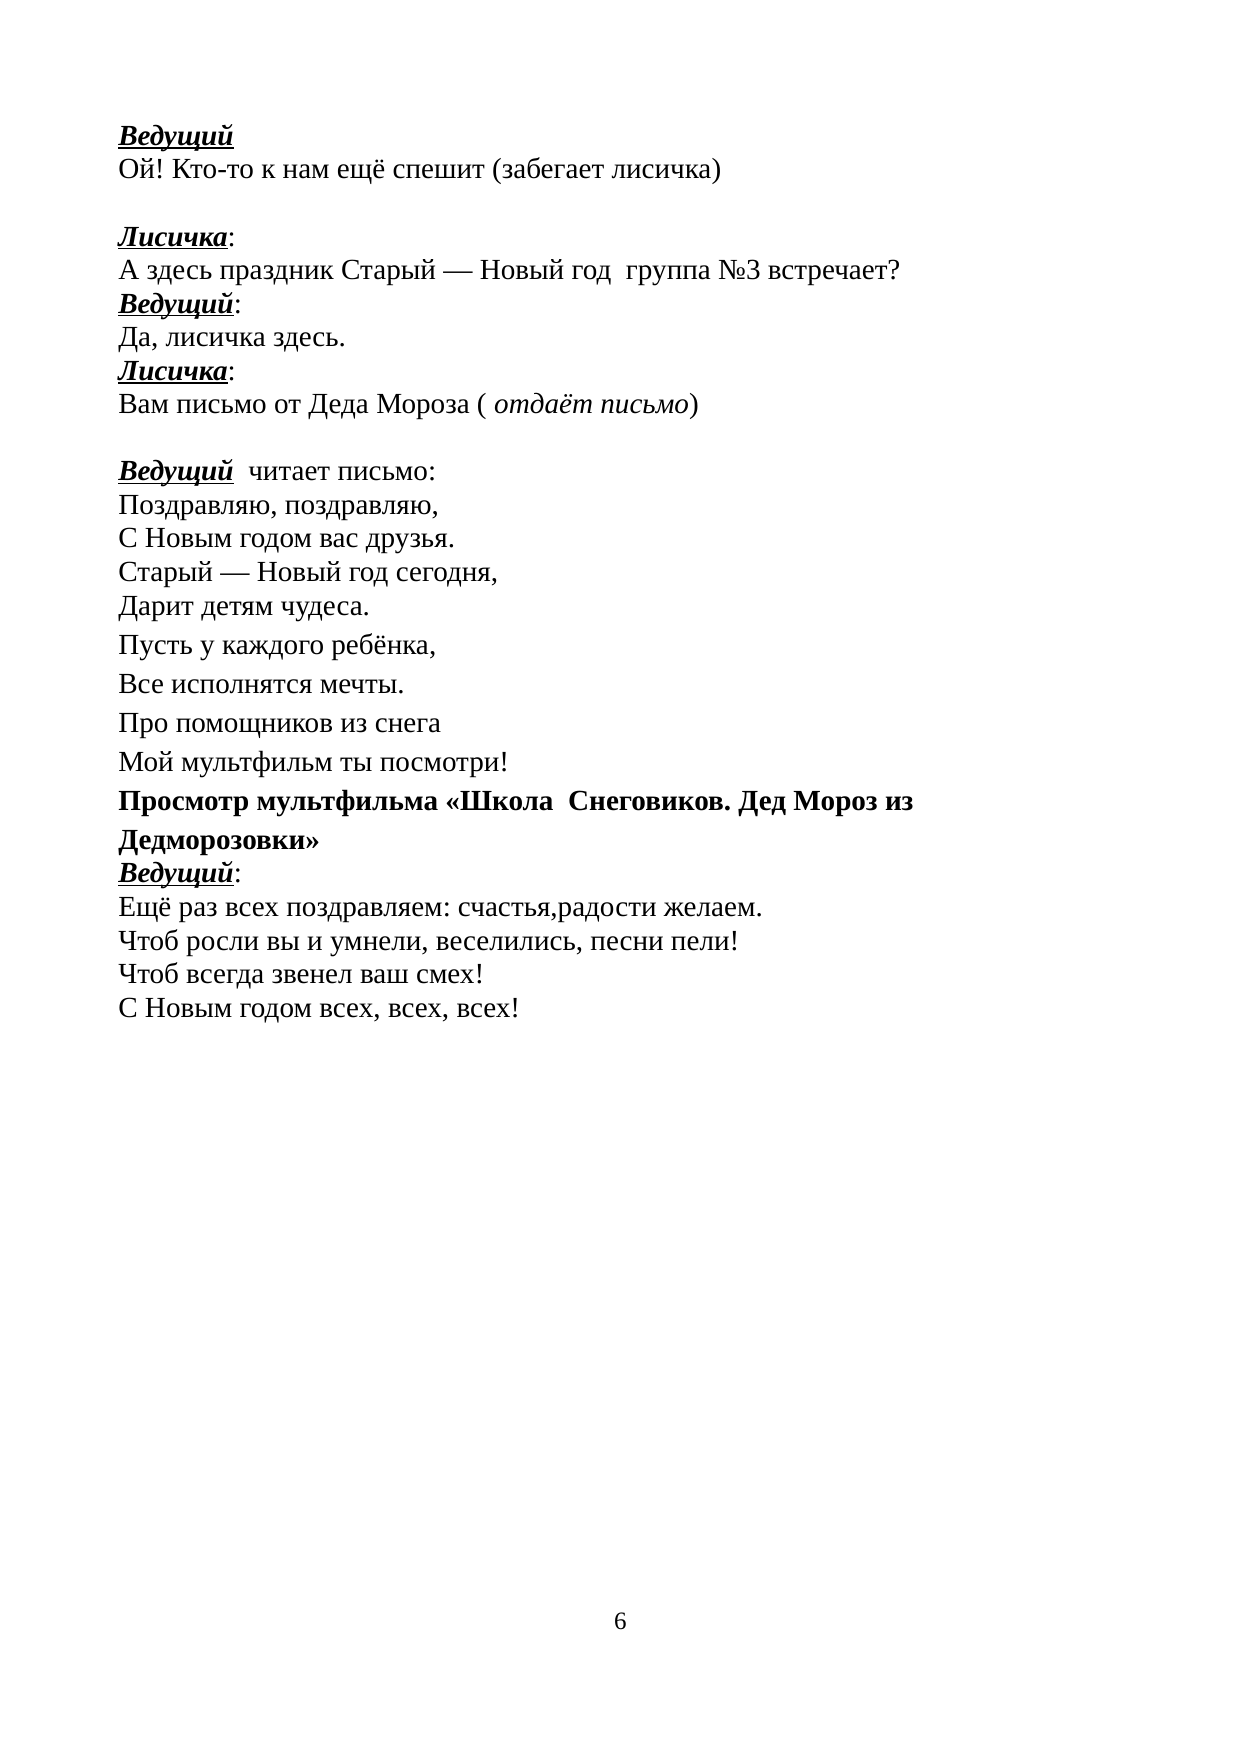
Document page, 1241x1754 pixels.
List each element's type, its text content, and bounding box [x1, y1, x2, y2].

text Лисичка: [118, 353, 1122, 386]
text Вам письмо от Деда Мороза ( отдаёт письмо) [118, 386, 1122, 420]
text Да, лисичка здесь. [118, 319, 1122, 353]
text А здесь праздник Старый — Новый год группа №3 встречает? [118, 252, 1122, 286]
text Поздравляю, поздравляю, С Новым годом вас друзья. Старый — Новый год сегодня, Дарит детям чудеса. [118, 487, 1122, 621]
text Мой мультфильм ты посмотри! Просмотр мультфильма «Школа Снеговиков. Дед Мороз из Дедморозовки» [118, 738, 1122, 856]
text Ведущий Ой! Кто-то к нам ещё спешит (забегает лисичка) [118, 118, 1122, 185]
text Лисичка: [118, 219, 1122, 252]
text Ведущий: [118, 286, 1122, 319]
text Ещё раз всех поздравляем: счастья,радости желаем. Чтоб росли вы и умнели, веселились, песни пели! Чтоб всегда звенел ваш смех! С Новым годом всех, всех, всех! [118, 889, 1122, 1023]
text Ведущий читает письмо: [118, 453, 1122, 487]
text Ведущий: [118, 856, 1122, 889]
text Пусть у каждого ребёнка, Все исполнятся мечты. Про помощников из снега [118, 621, 1122, 738]
